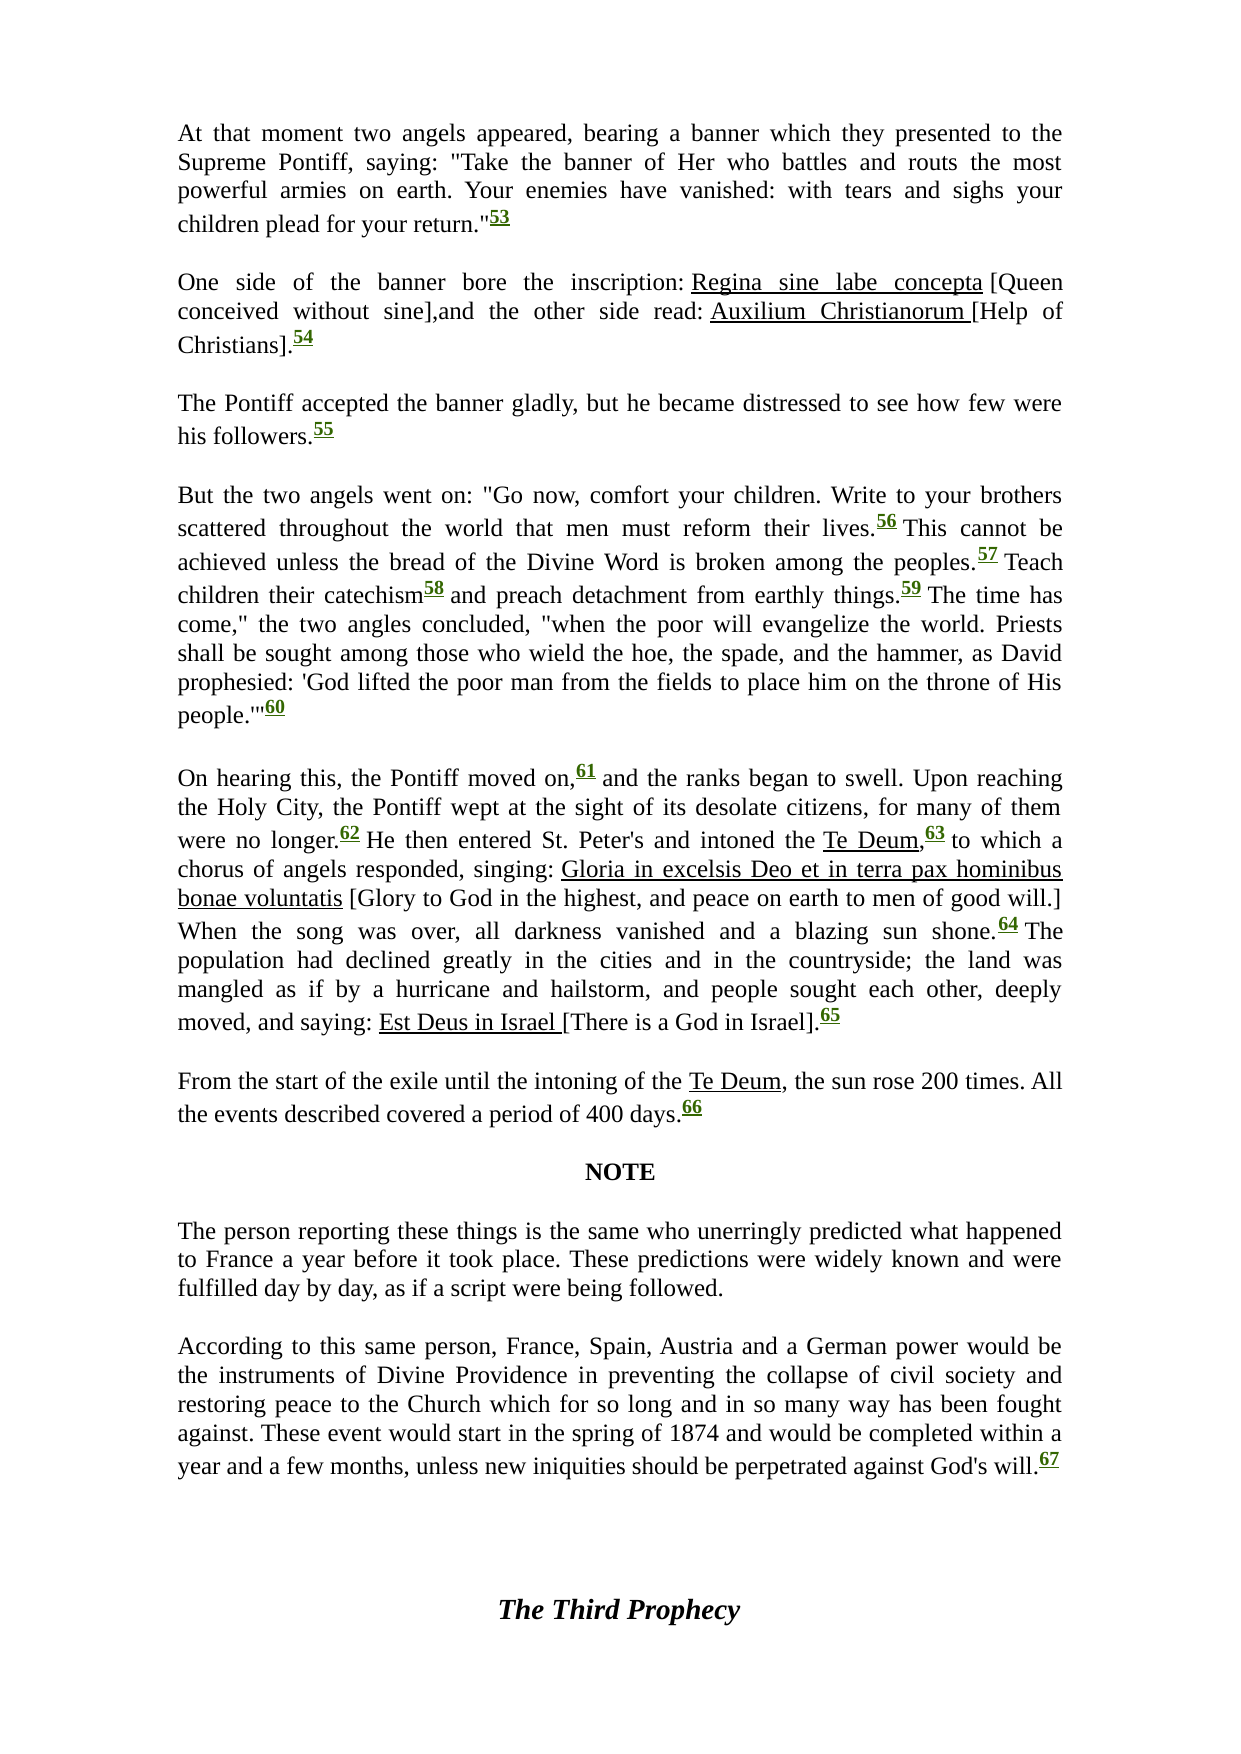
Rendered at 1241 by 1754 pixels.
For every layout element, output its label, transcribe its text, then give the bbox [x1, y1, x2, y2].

text From the start of the exile until the intoning of the Te Deum, the sun rose 200 times. All the events described covered a period of 400 days.66 [177, 1066, 1063, 1128]
text But the two angels went on: "Go now, comfort your children. Write to your brothers scattered throughout the world that men must reform their lives.56 This cannot be achieved unless the bread of the Divine Word is broken among the peoples.57 Teach children their catechism58 and preach detachment from earthly things.59 The time has come," the two angles concluded, "when the poor will evangelize the world. Priests shall be sought among those who wield the hoe, the spade, and the hammer, as David prophesied: 'God lifted the poor man from the fields to place him on the throne of His people.'"60 [177, 480, 1063, 729]
text The Third Prophecy [118, 1592, 1122, 1626]
text NOTE [177, 1157, 1063, 1186]
text One side of the banner bore the inscription: Regina sine labe concepta [Queen conceived without sine],and the other side read: Auxilium Christianorum [Help of Christians].54 [177, 267, 1063, 358]
text At that moment two angels appeared, bearing a banner which they presented to the Supreme Pontiff, saying: "Take the banner of Her who battles and routs the most powerful armies on earth. Your enemies have vanished: with tears and sighs your children plead for your return."53 [177, 118, 1063, 238]
text The person reporting these things is the same who unerringly predicted what happened to France a year before it took place. These predictions were widely known and were fulfilled day by day, as if a script were being followed. [177, 1216, 1063, 1302]
text On hearing this, the Pontiff moved on,61 and the ranks began to swell. Upon reaching the Holy City, the Pontiff wept at the sight of its desolate citizens, for many of them were no longer.62 He then entered St. Peter's and intoned the Te Deum,63 to which a chorus of angels responded, singing: Gloria in excelsis Deo et in terra pax hominibus bonae voluntatis [Glory to God in the highest, and peace on earth to men of good will.] When the song was over, all darkness vanished and a blazing sun shone.64 The population had declined greatly in the cities and in the countryside; the land was mangled as if by a hurricane and hailstorm, and people sought each other, deeply moved, and saying: Est Deus in Israel [There is a God in Israel].65 [177, 758, 1063, 1036]
text According to this same person, France, Spain, Austria and a German power would be the instruments of Divine Providence in preventing the collapse of civil society and restoring peace to the Church which for so long and in so many way has been fought against. These event would start in the spring of 1874 and would be completed within a year and a few months, unless new iniquities should be perpetrated against God's will.67 [177, 1331, 1063, 1480]
text The Pontiff accepted the banner gladly, but he became distressed to see how few were his followers.55 [177, 388, 1063, 450]
